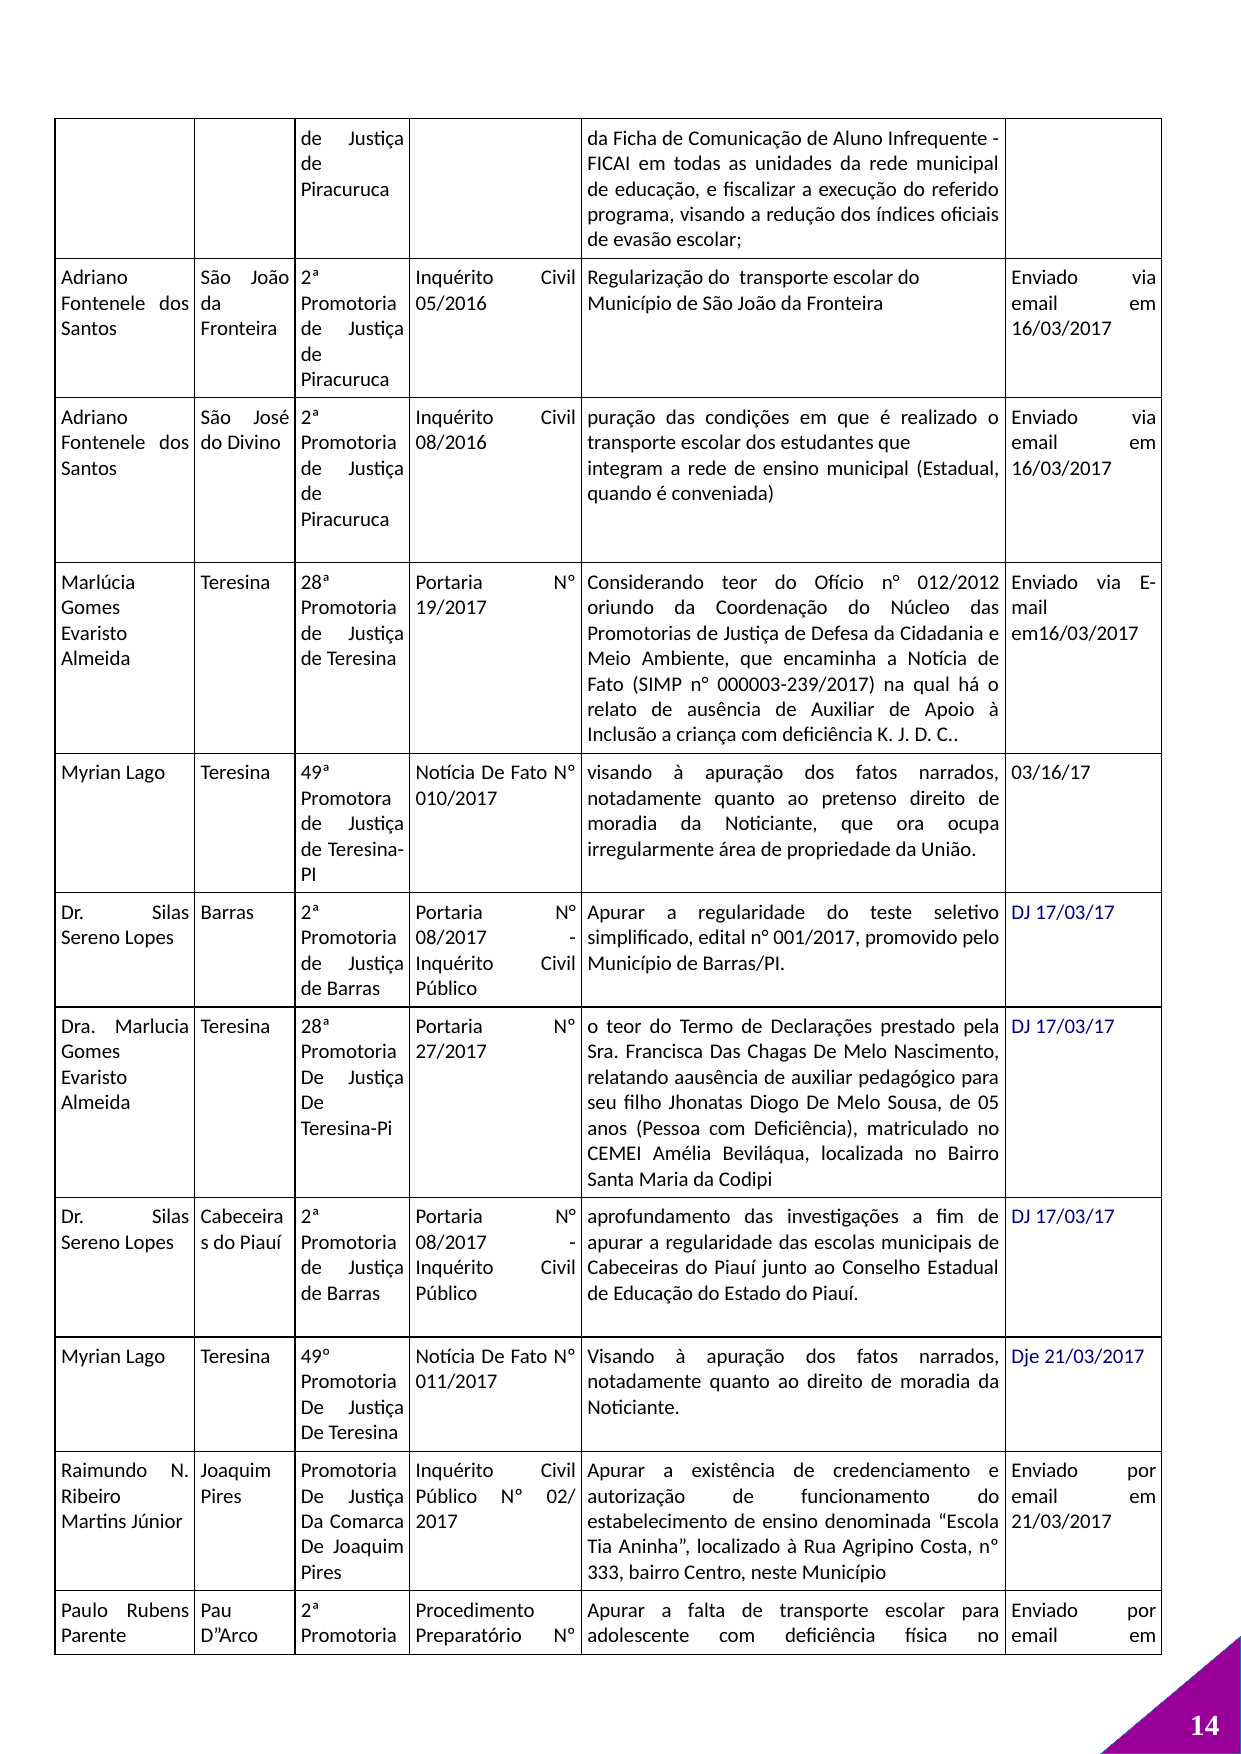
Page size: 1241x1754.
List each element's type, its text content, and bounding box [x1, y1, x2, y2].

table_cell 2ª Promotoria de Justiça de Piracuruca [296, 259, 409, 397]
table_cell Joaquim Pires [195, 1452, 294, 1590]
table_cell 2ª Promotoria de Justiça de Piracuruca [296, 398, 409, 562]
table_cell Adriano Fontenele dos Santos [56, 259, 194, 397]
table_cell Notícia De Fato Nº 010/2017 [410, 754, 581, 892]
table_cell 28ª Promotoria De Justiça De Teresina-Pi [296, 1008, 409, 1197]
table_cell [56, 119, 194, 258]
table_cell 2ª Promotoria [296, 1591, 409, 1653]
table_cell DJ 17/03/17 [1006, 893, 1161, 1006]
table_cell Teresina [195, 1008, 294, 1197]
table_cell Portaria Nº 19/2017 [410, 563, 581, 753]
table_cell Cabeceiras do Piauí [195, 1198, 294, 1336]
table_cell Portaria Nº 27/2017 [410, 1008, 581, 1197]
table_cell Myrian Lago [56, 754, 194, 892]
table_cell Dra. Marlucia Gomes Evaristo Almeida [56, 1008, 194, 1197]
table_cell Enviado por email em 21/03/2017 [1006, 1452, 1161, 1590]
table_cell São João da Fronteira [195, 259, 294, 397]
table_cell Apurar a falta de transporte escolar para adolescente com deficiência física no [582, 1591, 1005, 1653]
table_cell Raimundo N. Ribeiro Martins Júnior [56, 1452, 194, 1590]
table_cell Regularização do transporte escolar do Município de São João da Fronteira [582, 259, 1005, 397]
table_cell 2ª Promotoria de Justiça de Barras [296, 1198, 409, 1336]
table_cell Enviado via email em 16/03/2017 [1006, 259, 1161, 397]
table_cell Apurar a regularidade do teste seletivo simplificado, edital n° 001/2017, promovido pelo Município de Barras/PI. [582, 893, 1005, 1006]
table_cell 16/03/17 [1006, 754, 1161, 892]
table_cell Visando à apuração dos fatos narrados, notadamente quanto ao direito de moradia da Noticiante. [582, 1338, 1005, 1451]
table_cell aprofundamento das investigações a fim de apurar a regularidade das escolas municipais de Cabeceiras do Piauí junto ao Conselho Estadual de Educação do Estado do Piauí. [582, 1198, 1005, 1336]
table_cell Inquérito Civil 05/2016 [410, 259, 581, 397]
table_cell Myrian Lago [56, 1338, 194, 1451]
table_cell Dr. Silas Sereno Lopes [56, 893, 194, 1006]
table_cell Procedimento Preparatório Nº [410, 1591, 581, 1653]
table_cell 49ª Promotora de Justiça de Teresina-PI [296, 754, 409, 892]
table_cell Promotoria De Justiça Da Comarca De Joaquim Pires [296, 1452, 409, 1590]
table_cell Barras [195, 893, 294, 1006]
table_cell 28ª Promotoria de Justiça de Teresina [296, 563, 409, 753]
table_cell [195, 119, 294, 258]
table_cell 2ª Promotoria de Justiça de Barras [296, 893, 409, 1006]
table_cell Teresina [195, 1338, 294, 1451]
table_cell visando à apuração dos fatos narrados, notadamente quanto ao pretenso direito de moradia da Noticiante, que ora ocupa irregularmente área de propriedade da União. [582, 754, 1005, 892]
table_cell Marlúcia Gomes Evaristo Almeida [56, 563, 194, 753]
table_cell Adriano Fontenele dos Santos [56, 398, 194, 562]
table_cell DJ 17/03/17 [1006, 1198, 1161, 1336]
table_cell Pau D”Arco [195, 1591, 294, 1653]
table_cell DJ 17/03/17 [1006, 1008, 1161, 1197]
table_cell Considerando teor do Ofício n° 012/2012 oriundo da Coordenação do Núcleo das Promotorias de Justiça de Defesa da Cidadania e Meio Ambiente, que encaminha a Notícia de Fato (SIMP n° 000003-239/2017) na qual há o relato de ausência de Auxiliar de Apoio à Inclusão a criança com deficiência K. J. D. C.. [582, 563, 1005, 753]
table_cell Enviado via E-mail em16/03/2017 [1006, 563, 1161, 753]
table_cell Dr. Silas Sereno Lopes [56, 1198, 194, 1336]
table_cell Apurar a existência de credenciamento e autorização de funcionamento do estabelecimento de ensino denominada “Escola Tia Aninha”, localizado à Rua Agripino Costa, nº 333, bairro Centro, neste Município [582, 1452, 1005, 1590]
table_cell Portaria N° 08/2017 - Inquérito Civil Público [410, 893, 581, 1006]
table_cell o teor do Termo de Declarações prestado pela Sra. Francisca Das Chagas De Melo Nascimento, relatando aausência de auxiliar pedagógico para seu filho Jhonatas Diogo De Melo Sousa, de 05 anos (Pessoa com Deficiência), matriculado no CEMEI Amélia Beviláqua, localizada no Bairro Santa Maria da Codipi [582, 1008, 1005, 1197]
table_cell Enviado por email em [1006, 1591, 1161, 1653]
table_cell Teresina [195, 563, 294, 753]
table_cell da Ficha de Comunicação de Aluno Infrequente - FICAI em todas as unidades da rede municipal de educação, e fiscalizar a execução do referido programa, visando a redução dos índices oficiais de evasão escolar; [582, 119, 1005, 258]
table_cell Inquérito Civil 08/2016 [410, 398, 581, 562]
table_cell Paulo Rubens Parente [56, 1591, 194, 1653]
table_cell Notícia De Fato Nº 011/2017 [410, 1338, 581, 1451]
table_cell Dje 21/03/2017 [1006, 1338, 1161, 1451]
table_cell Teresina [195, 754, 294, 892]
table_cell 49º Promotoria De Justiça De Teresina [296, 1338, 409, 1451]
table_cell Inquérito Civil Público Nº 02/ 2017 [410, 1452, 581, 1590]
table_cell Enviado via email em 16/03/2017 [1006, 398, 1161, 562]
table_cell [410, 119, 581, 258]
table_cell [1006, 119, 1161, 258]
table_cell puração das condições em que é realizado o transporte escolar dos estudantes que integram a rede de ensino municipal (Estadual, quando é conveniada) [582, 398, 1005, 562]
table_cell Portaria N° 08/2017 - Inquérito Civil Público [410, 1198, 581, 1336]
table_cell São José do Divino [195, 398, 294, 562]
table_cell de Justiça de Piracuruca [296, 119, 409, 258]
